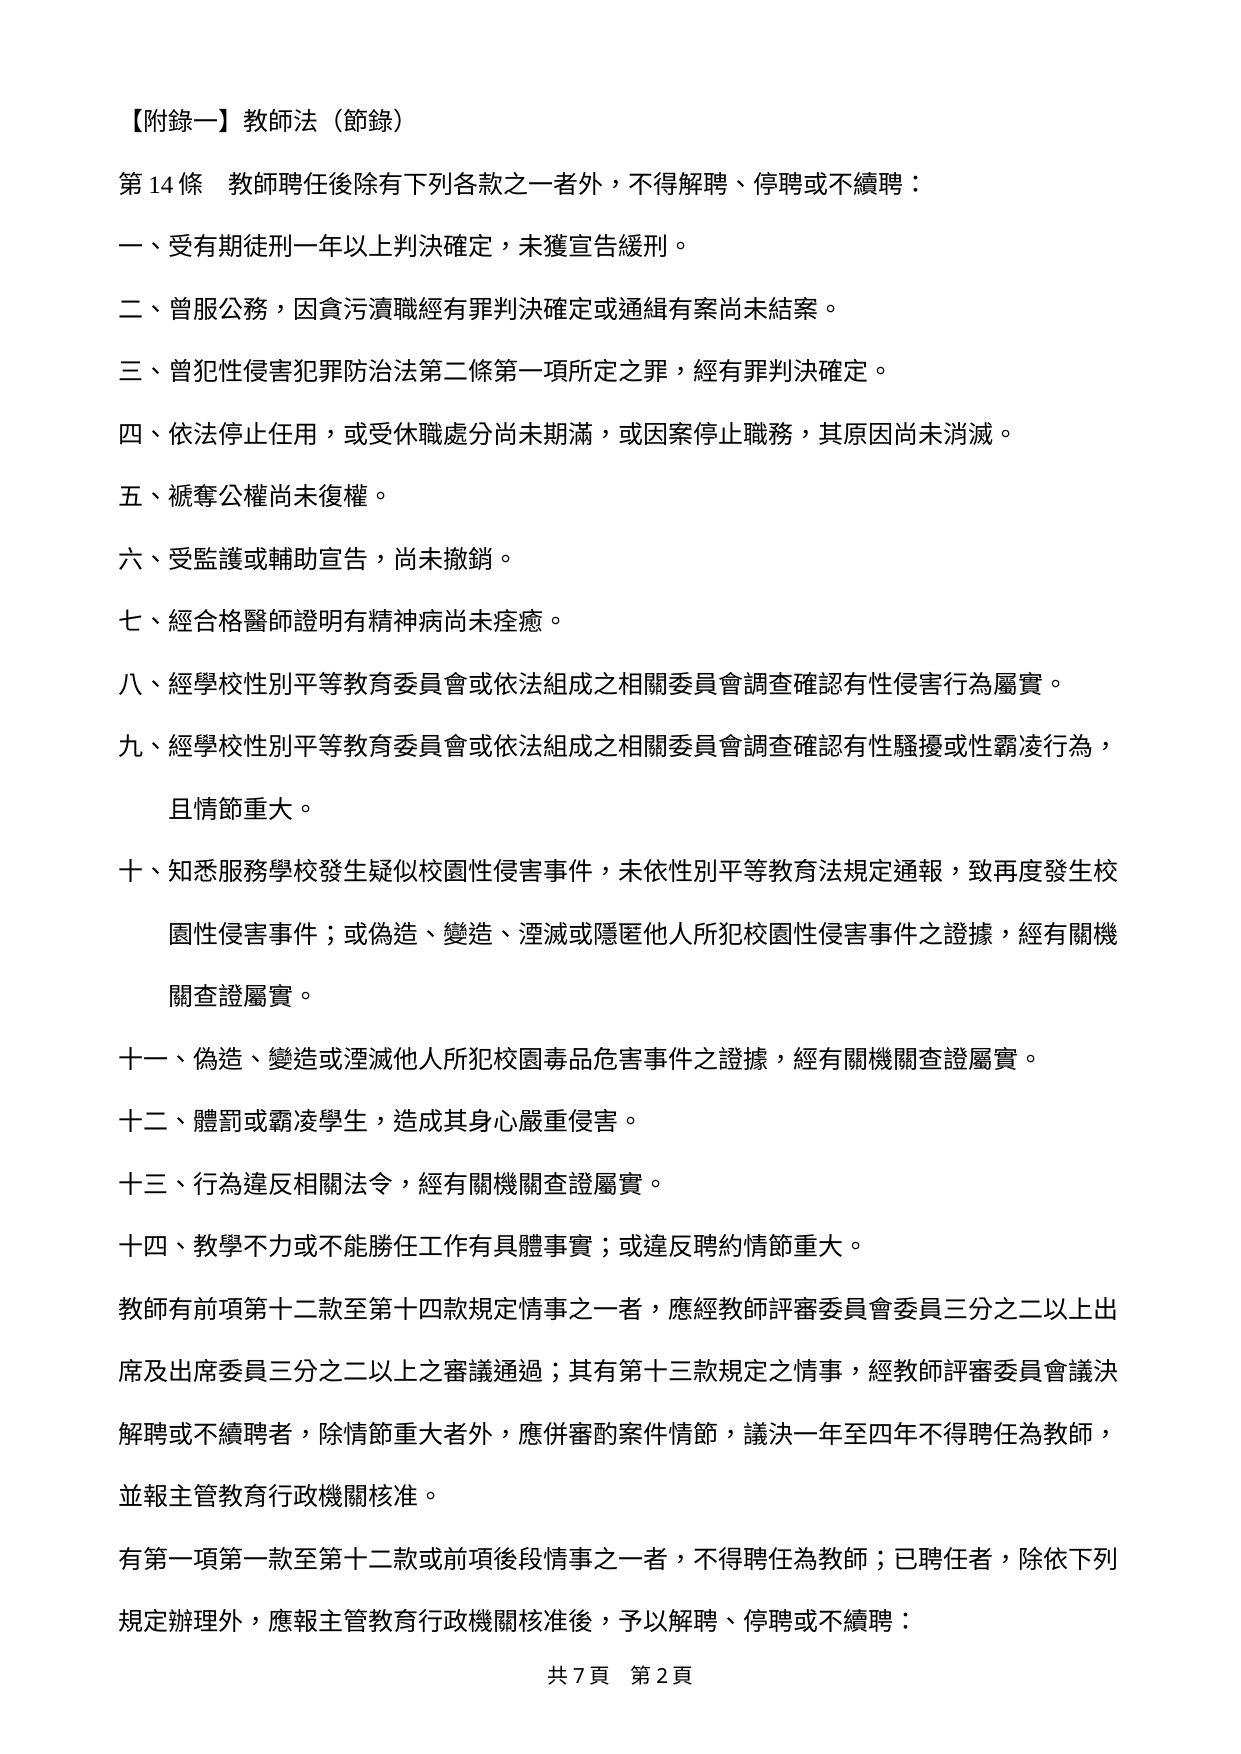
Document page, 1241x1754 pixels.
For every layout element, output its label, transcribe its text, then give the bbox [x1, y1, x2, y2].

text 十三、行為違反相關法令，經有關機關查證屬實。 [118, 1141, 1122, 1203]
text 五、褫奪公權尚未復權。 [118, 453, 1122, 516]
text 十、知悉服務學校發生疑似校園性侵害事件，未依性別平等教育法規定通報，致再度發生校園性侵害事件；或偽造、變造、湮滅或隱匿他人所犯校園性侵害事件之證據，經有關機關查證屬實。 [641, 828, 1122, 1016]
text 九、經學校性別平等教育委員會或依法組成之相關委員會調查確認有性騷擾或性霸凌行為，且情節重大。 [641, 703, 1122, 828]
text 十四、教學不力或不能勝任工作有具體事實；或違反聘約情節重大。 [118, 1203, 1122, 1266]
text 二、曾服公務，因貪污瀆職經有罪判決確定或通緝有案尚未結案。 [118, 266, 1122, 328]
text 一、受有期徒刑一年以上判決確定，未獲宣告緩刑。 [118, 203, 1122, 266]
text 八、經學校性別平等教育委員會或依法組成之相關委員會調查確認有性侵害行為屬實。 [118, 641, 1122, 703]
text 教師有前項第十二款至第十四款規定情事之一者，應經教師評審委員會委員三分之二以上出席及出席委員三分之二以上之審議通過；其有第十三款規定之情事，經教師評審委員會議決解聘或不續聘者，除情節重大者外，應併審酌案件情節，議決一年至四年不得聘任為教師，並報主管教育行政機關核准。 [118, 1266, 1122, 1516]
text 三、曾犯性侵害犯罪防治法第二條第一項所定之罪，經有罪判決確定。 [118, 328, 1122, 391]
text 十二、體罰或霸凌學生，造成其身心嚴重侵害。 [118, 1078, 1122, 1141]
text 七、經合格醫師證明有精神病尚未痊癒。 [118, 578, 1122, 641]
text 十、知悉服務學校發生疑似校園性侵害事件，未依性別平等教育法規定通報，致再度發生校園性侵害事件；或偽造、變造、湮滅或隱匿他人所犯校園性侵害事件之證據，經有關機關查證屬實。 [118, 828, 262, 1016]
text 第14條 教師聘任後除有下列各款之一者外，不得解聘、停聘或不續聘： [118, 141, 1122, 203]
text 【附錄一】教師法（節錄） [118, 78, 1122, 141]
text 十一、偽造、變造或湮滅他人所犯校園毒品危害事件之證據，經有關機關查證屬實。 [118, 1016, 1122, 1078]
text 六、受監護或輔助宣告，尚未撤銷。 [118, 516, 1122, 578]
text 九、經學校性別平等教育委員會或依法組成之相關委員會調查確認有性騷擾或性霸凌行為，且情節重大。 [118, 703, 262, 828]
text 有第一項第一款至第十二款或前項後段情事之一者，不得聘任為教師；已聘任者，除依下列規定辦理外，應報主管教育行政機關核准後，予以解聘、停聘或不續聘： [118, 1516, 1122, 1641]
text 四、依法停止任用，或受休職處分尚未期滿，或因案停止職務，其原因尚未消滅。 [118, 391, 1122, 453]
